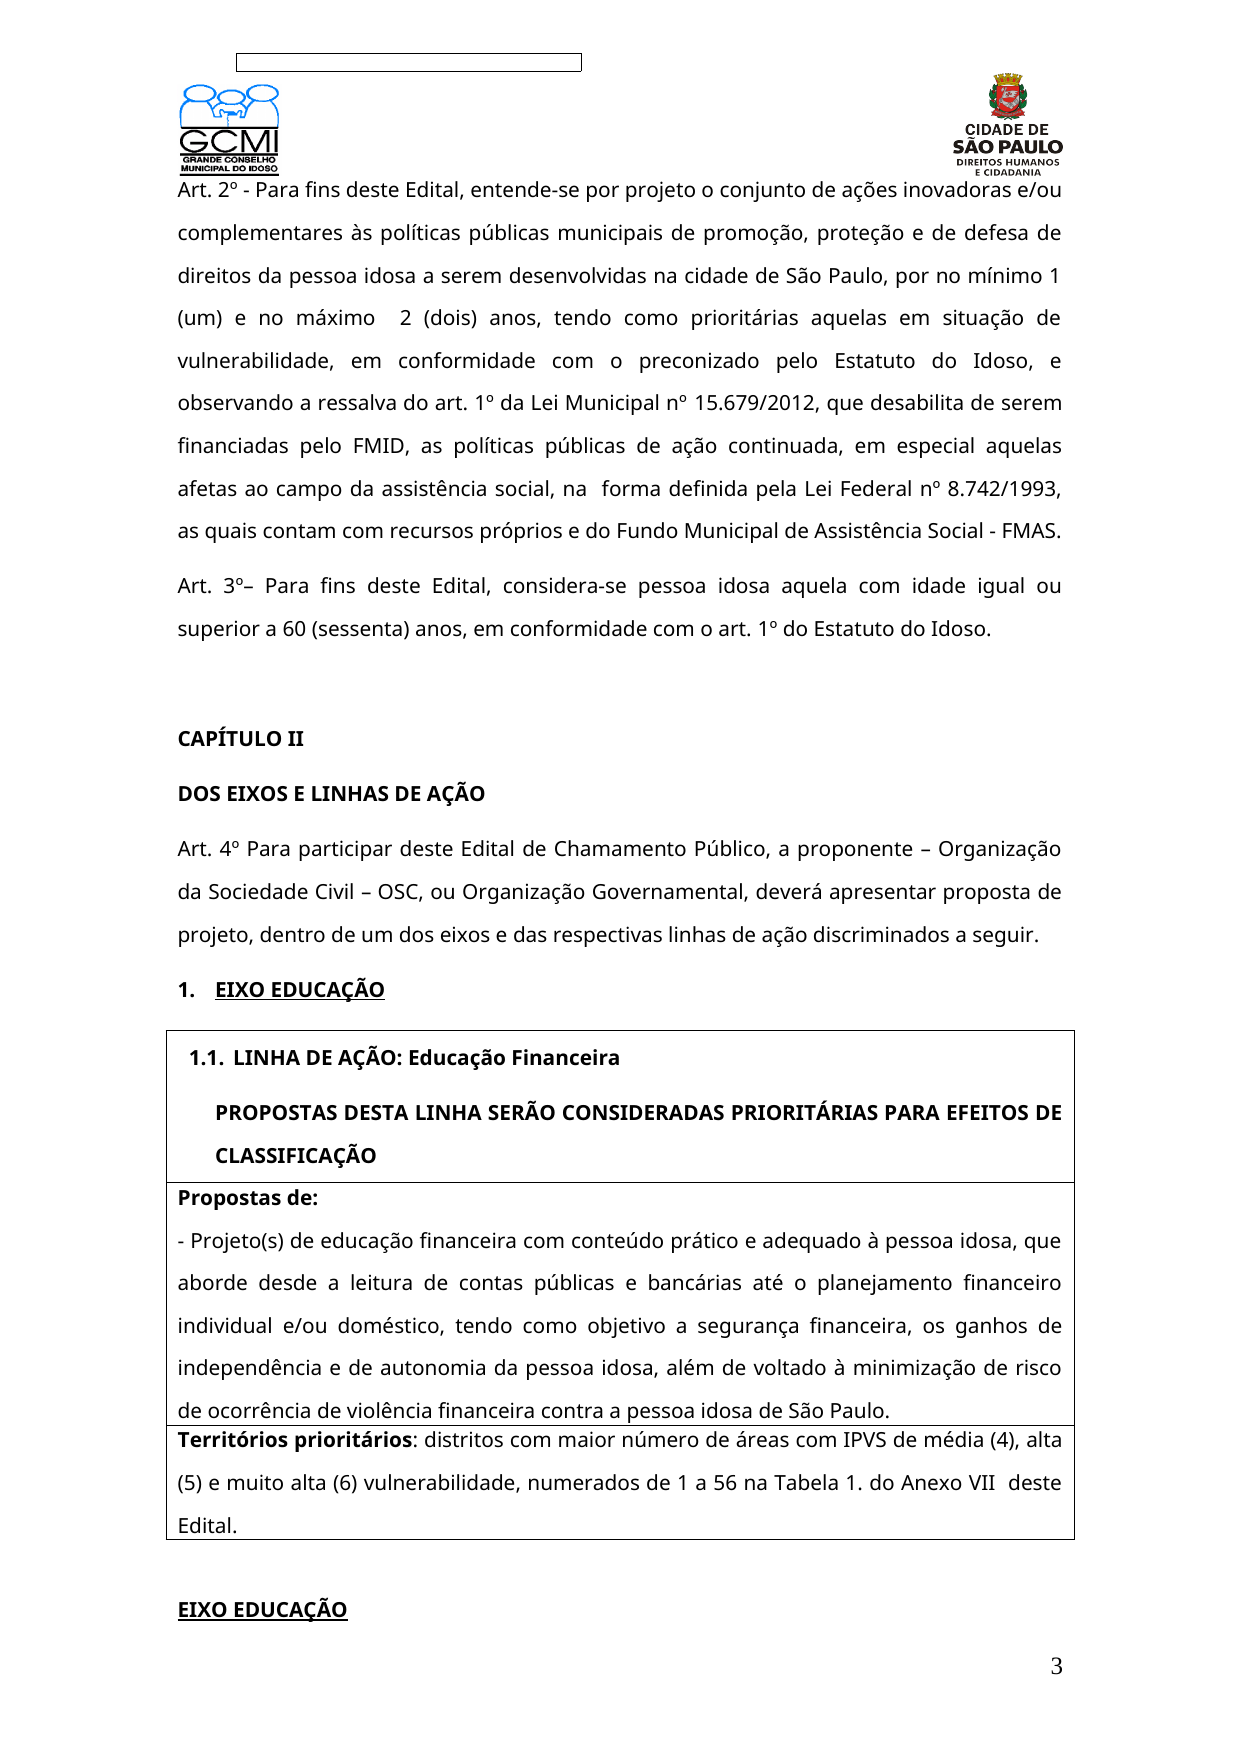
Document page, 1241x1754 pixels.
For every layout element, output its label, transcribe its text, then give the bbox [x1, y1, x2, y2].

text EIXO EDUCAÇÃO [177, 1595, 1063, 1624]
text Art. 2º - Para fins deste Edital, entende-se por projeto o conjunto de ações inovadoras e/ou complementares às políticas públicas municipais de promoção, proteção e de defesa de direitos da pessoa idosa a serem desenvolvidas na cidade de São Paulo, por no mínimo 1 (um) e no máximo 2 (dois) anos, tendo como prioritárias aquelas em situação de vulnerabilidade, em conformidade com o preconizado pelo Estatuto do Idoso, e observando a ressalva do art. 1º da Lei Municipal nº 15.679/2012, que desabilita de serem financiadas pelo FMID, as políticas públicas de ação continuada, em especial aquelas afetas ao campo da assistência social, na forma definida pela Lei Federal nº 8.742/1993, as quais contam com recursos próprios e do Fundo Municipal de Assistência Social - FMAS. [177, 176, 1063, 545]
table_cell Propostas de: - Projeto(s) de educação financeira com conteúdo prático e adequado à pessoa idosa, que aborde desde a leitura de contas públicas e bancárias até o planejamento financeiro individual e/ou doméstico, tendo como objetivo a segurança financeira, os ganhos de independência e de autonomia da pessoa idosa, além de voltado à minimização de risco de ocorrência de violência financeira contra a pessoa idosa de São Paulo. [167, 1183, 1074, 1424]
text Art. 4º Para participar deste Edital de Chamamento Público, a proponente – Organização da Sociedade Civil – OSC, ou Organização Governamental, deverá apresentar proposta de projeto, dentro de um dos eixos e das respectivas linhas de ação discriminados a seguir. [177, 834, 1063, 948]
table_header LINHA DE AÇÃO: Educação Financeira PROPOSTAS DESTA LINHA SERÃO CONSIDERADAS PRIORITÁRIAS PARA EFEITOS DE CLASSIFICAÇÃO [167, 1031, 1074, 1182]
picture [953, 73, 1063, 176]
text Art. 3º– Para fins deste Edital, considera-se pessoa idosa aquela com idade igual ou superior a 60 (sessenta) anos, em conformidade com o art. 1º do Estatuto do Idoso. [177, 571, 1063, 642]
list EIXO EDUCAÇÃO [177, 975, 1063, 1003]
text CAPÍTULO II [177, 724, 1063, 753]
table_cell Territórios prioritários: distritos com maior número de áreas com IPVS de média (4), alta (5) e muito alta (6) vulnerabilidade, numerados de 1 a 56 na Tabela 1. do Anexo VII deste Edital. [167, 1426, 1074, 1539]
text DOS EIXOS E LINHAS DE AÇÃO [177, 779, 1063, 808]
picture [177, 84, 282, 176]
